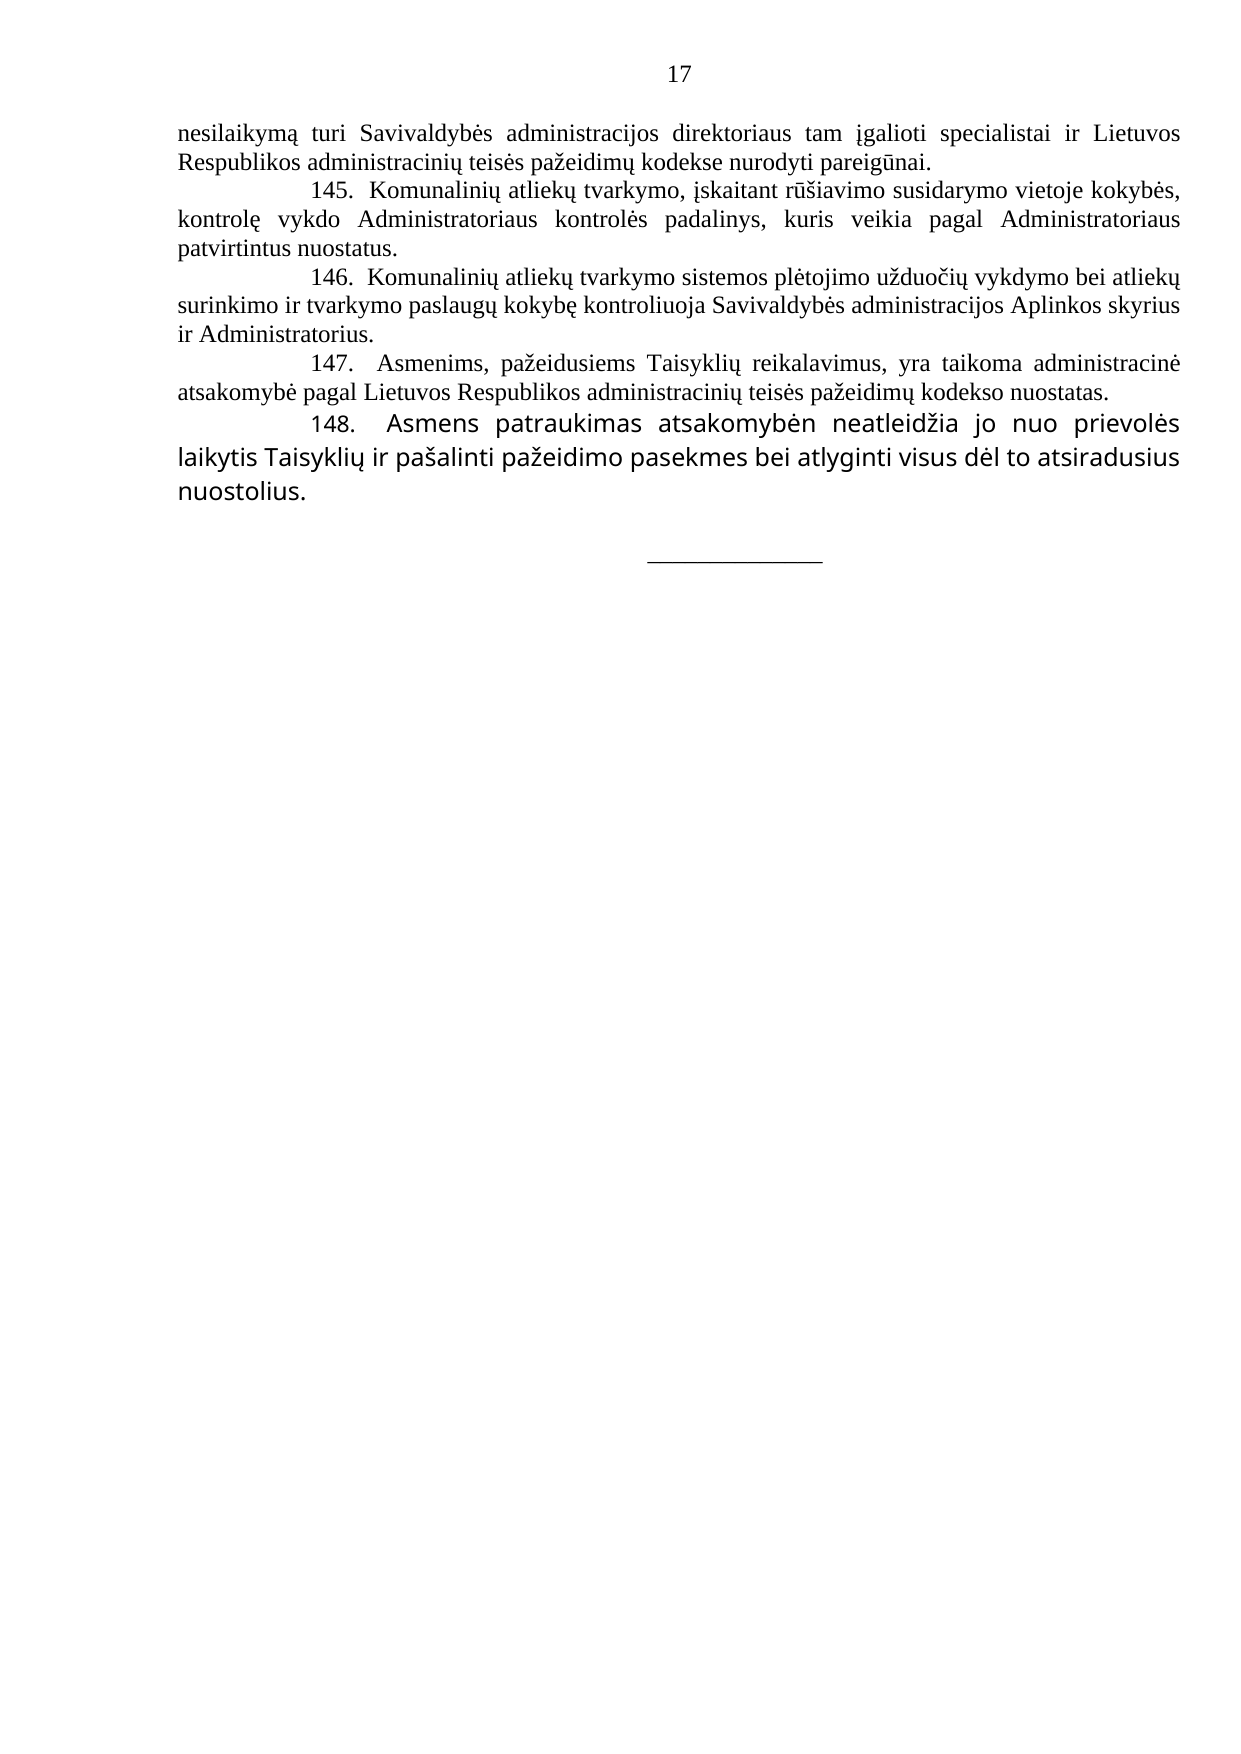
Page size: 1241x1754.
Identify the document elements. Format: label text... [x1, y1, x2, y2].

text 147. Asmenims, pažeidusiems Taisyklių reikalavimus, yra taikoma administracinė atsakomybė pagal Lietuvos Respublikos administracinių teisės pažeidimų kodekso nuostatas. [177, 348, 1181, 406]
text nesilaikymą turi Savivaldybės administracijos direktoriaus tam įgalioti specialistai ir Lietuvos Respublikos administracinių teisės pažeidimų kodekse nurodyti pareigūnai. [177, 118, 1181, 176]
text 145. Komunalinių atliekų tvarkymo, įskaitant rūšiavimo susidarymo vietoje kokybės, kontrolę vykdo Administratoriaus kontrolės padalinys, kuris veikia pagal Administratoriaus patvirtintus nuostatus. [177, 176, 1181, 262]
text ______________ [177, 537, 1181, 565]
text 148. Asmens patraukimas atsakomybėn neatleidžia jo nuo prievolės laikytis Taisyklių ir pašalinti pažeidimo pasekmes bei atlyginti visus dėl to atsiradusius nuostolius. [177, 406, 1181, 508]
text 146. Komunalinių atliekų tvarkymo sistemos plėtojimo užduočių vykdymo bei atliekų surinkimo ir tvarkymo paslaugų kokybę kontroliuoja Savivaldybės administracijos Aplinkos skyrius ir Administratorius. [177, 262, 1181, 348]
